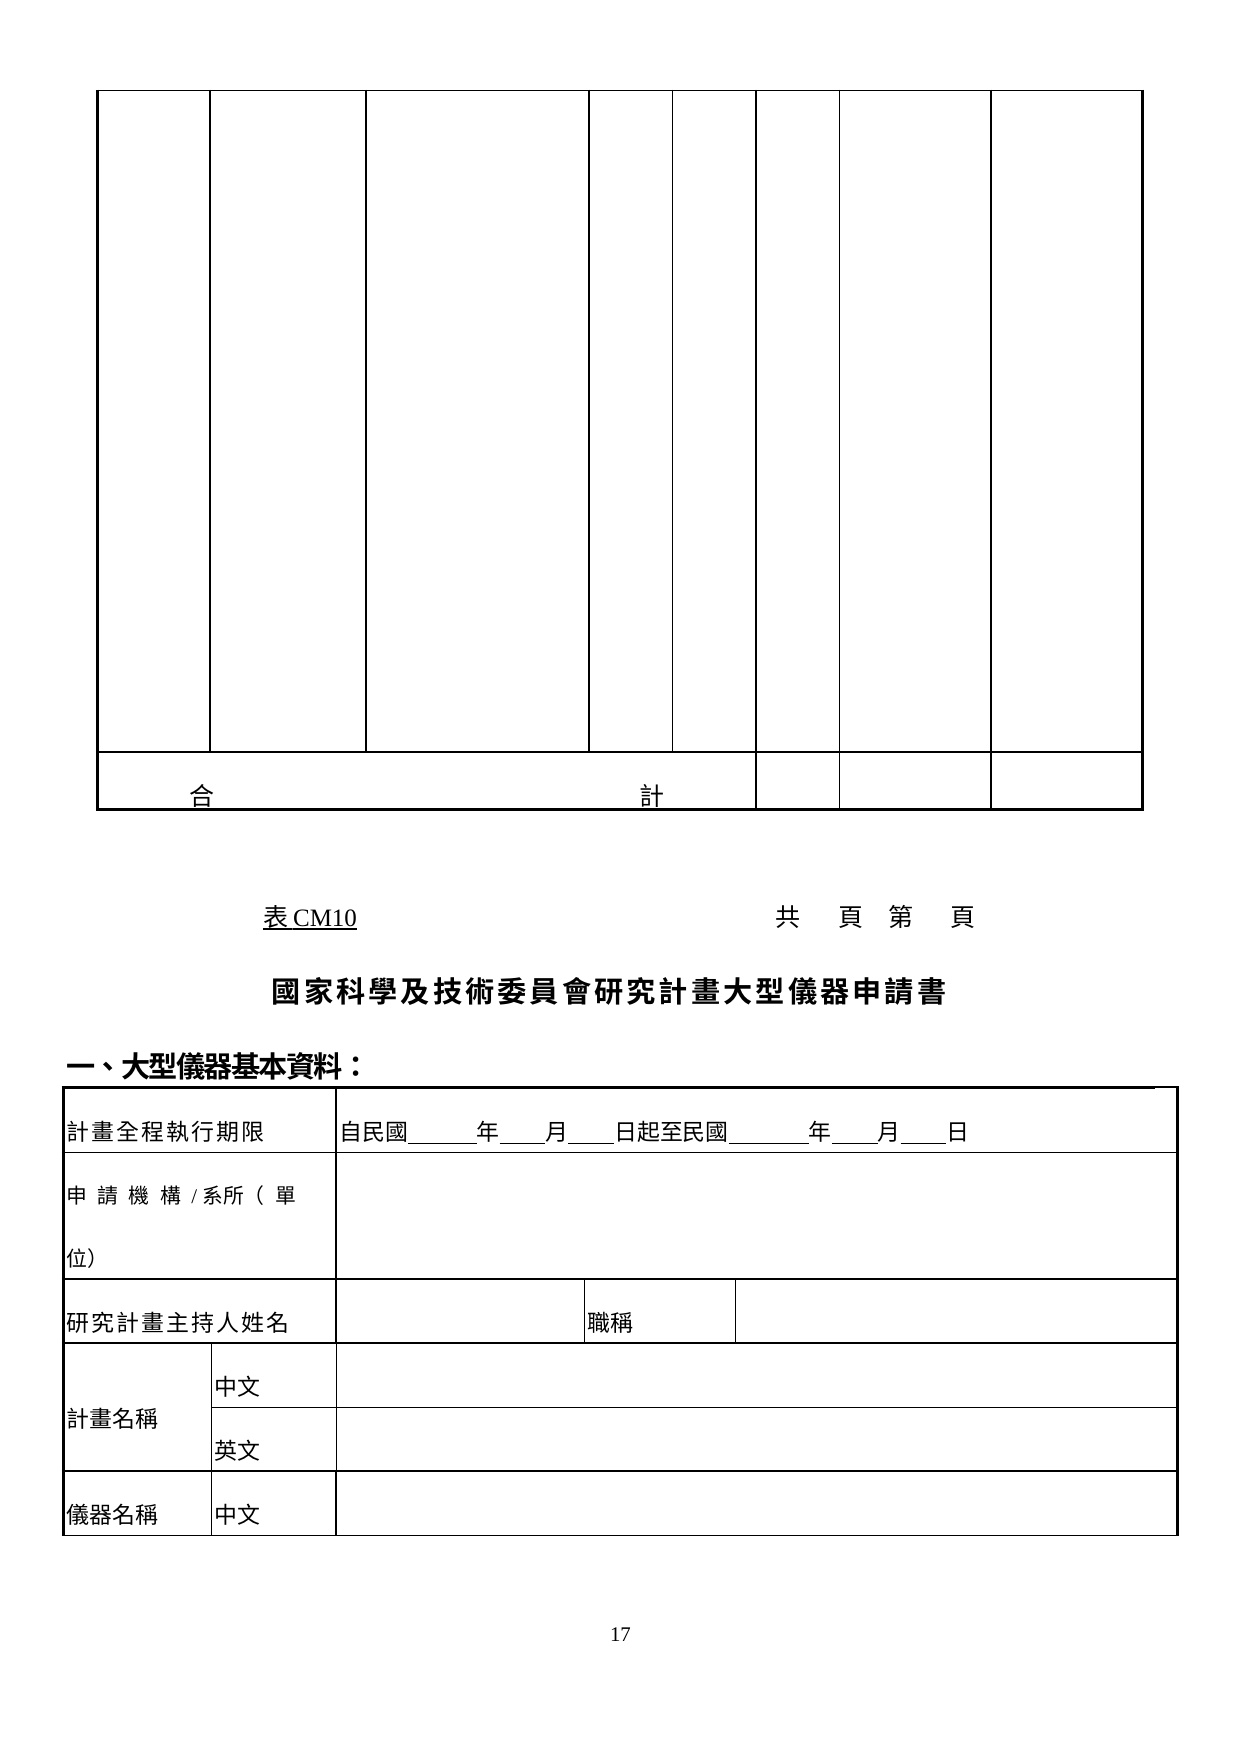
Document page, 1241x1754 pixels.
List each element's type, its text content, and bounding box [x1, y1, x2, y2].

table_cell [736, 1280, 1176, 1342]
table_cell [590, 91, 672, 751]
table_cell [840, 91, 990, 751]
table_cell [99, 91, 209, 751]
table_cell 計畫全程執行期限 [65, 1089, 335, 1152]
table_cell [367, 91, 588, 751]
table_cell 中文 [212, 1472, 335, 1534]
table_cell 英文 [212, 1408, 336, 1470]
table_cell 中文 [212, 1344, 336, 1406]
table_cell 自民國 年 月 日起至民國 年 月 日 [337, 1088, 1176, 1152]
table_cell [337, 1153, 1176, 1278]
table_cell 儀器名稱 [65, 1472, 211, 1534]
table_cell 研究計畫主持人姓名 [65, 1280, 335, 1342]
table_cell [337, 1344, 1176, 1406]
table_cell 計畫名稱 [65, 1344, 211, 1470]
table_cell [337, 1472, 1176, 1534]
table_cell [992, 753, 1141, 808]
table_header 國家科學及技術委員會研究計畫大型儀器申請書 一、大型儀器基本資料： [63, 936, 1155, 1086]
table_cell [992, 91, 1141, 751]
table_cell [757, 753, 839, 808]
table_cell [840, 753, 990, 808]
table_cell [211, 91, 365, 751]
table_header [1155, 936, 1177, 1086]
table_cell [337, 1408, 1176, 1470]
table_cell 合 計 [99, 753, 755, 808]
table_cell 職稱 [585, 1280, 735, 1342]
table_cell 申 請 機 構 / 系所（ 單位） [65, 1153, 335, 1278]
table_cell [673, 91, 755, 751]
table_cell [337, 1280, 584, 1342]
text 表CM10 共 頁 第 頁 [52, 873, 1186, 936]
table_cell [757, 91, 839, 751]
